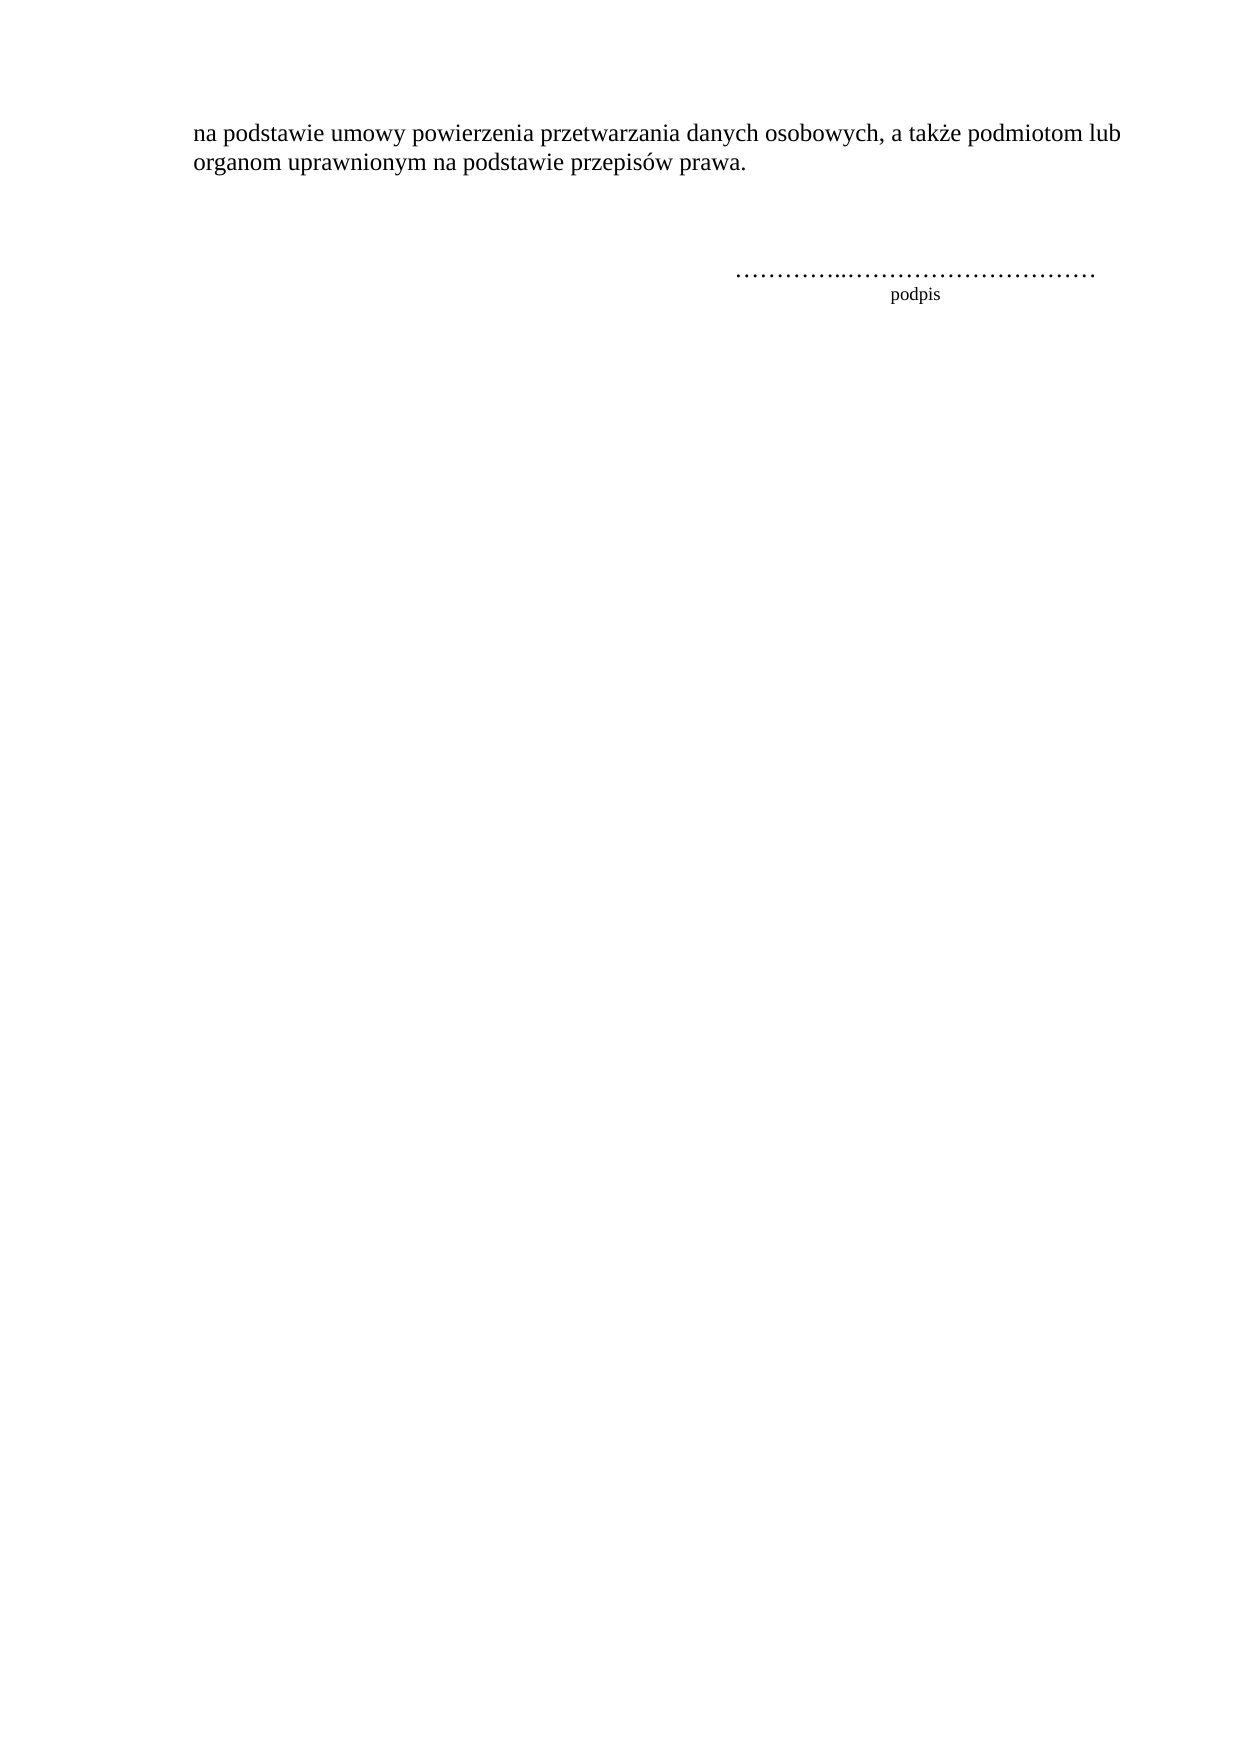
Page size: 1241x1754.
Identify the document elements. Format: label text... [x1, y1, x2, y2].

list na podstawie umowy powierzenia przetwarzania danych osobowych, a także podmiotom lub organom uprawnionym na podstawie przepisów prawa. [156, 118, 1122, 176]
text podpis [709, 283, 1122, 304]
text …………..………………………… [709, 254, 1122, 283]
